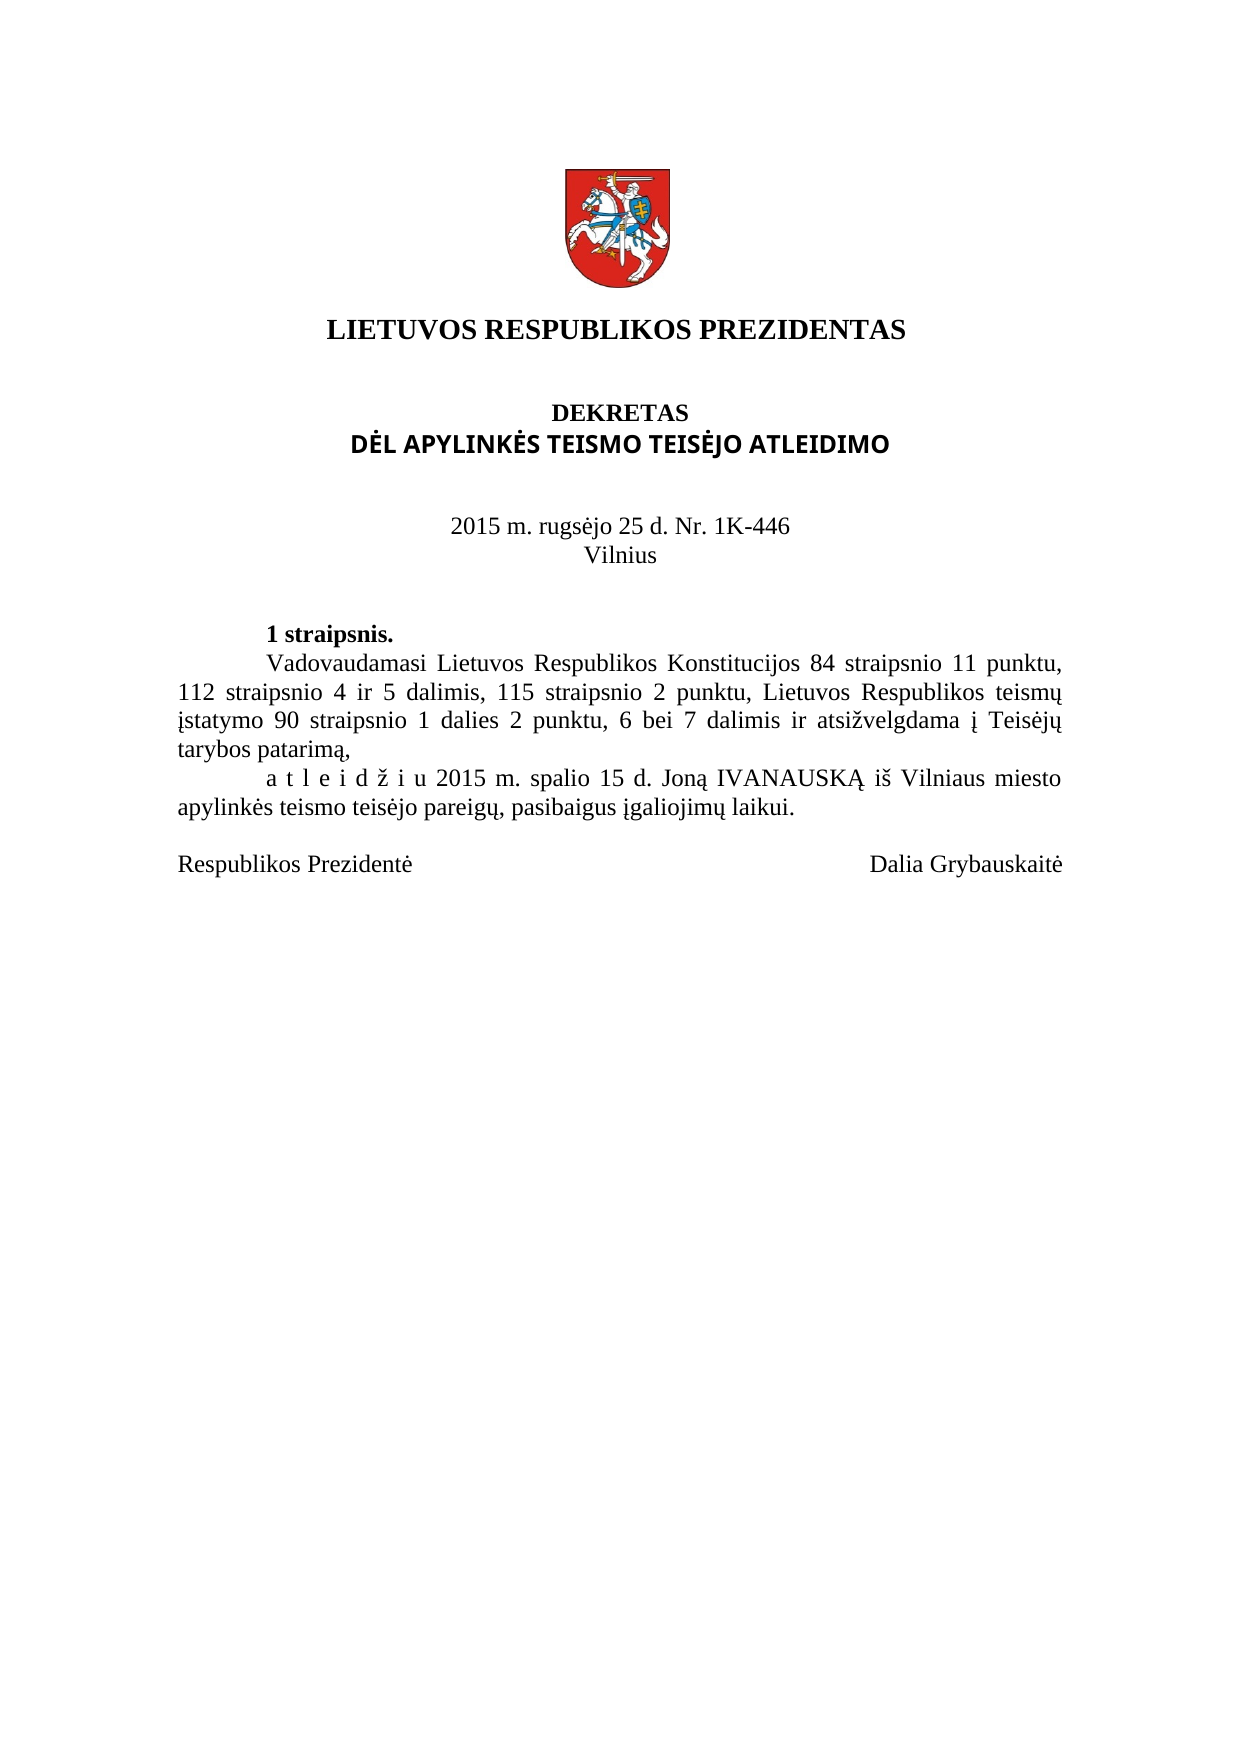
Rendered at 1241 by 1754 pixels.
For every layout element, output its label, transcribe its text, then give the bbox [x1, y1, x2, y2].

text 1 straipsnis. [177, 619, 1063, 648]
text DEKRETAS [177, 398, 1063, 427]
text Dėl APYLINKĖS TEISMO TEISĖJO ATLEIDIMO [177, 427, 1063, 461]
text a t l e i d ž i u 2015 m. spalio 15 d. Joną IVANAUSKĄ iš Vilniaus miesto apylinkės teismo teisėjo pareigų, pasibaigus įgaliojimų laikui. [177, 763, 1063, 820]
text Respublikos Prezidentė Dalia Grybauskaitė [177, 849, 1063, 878]
text Vadovaudamasi Lietuvos Respublikos Konstitucijos 84 straipsnio 11 punktu, 112 straipsnio 4 ir 5 dalimis, 115 straipsnio 2 punktu, Lietuvos Respublikos teismų įstatymo 90 straipsnio 1 dalies 2 punktu, 6 bei 7 dalimis ir atsižvelgdama į Teisėjų tarybos patarimą, [177, 648, 1063, 763]
text LIETUVOS RESPUBLIKOS PREZIDENTAS [177, 312, 1063, 346]
text Vilnius [177, 540, 1063, 569]
text 2015 m. rugsėjo 25 d. Nr. 1K-446 [177, 511, 1063, 540]
